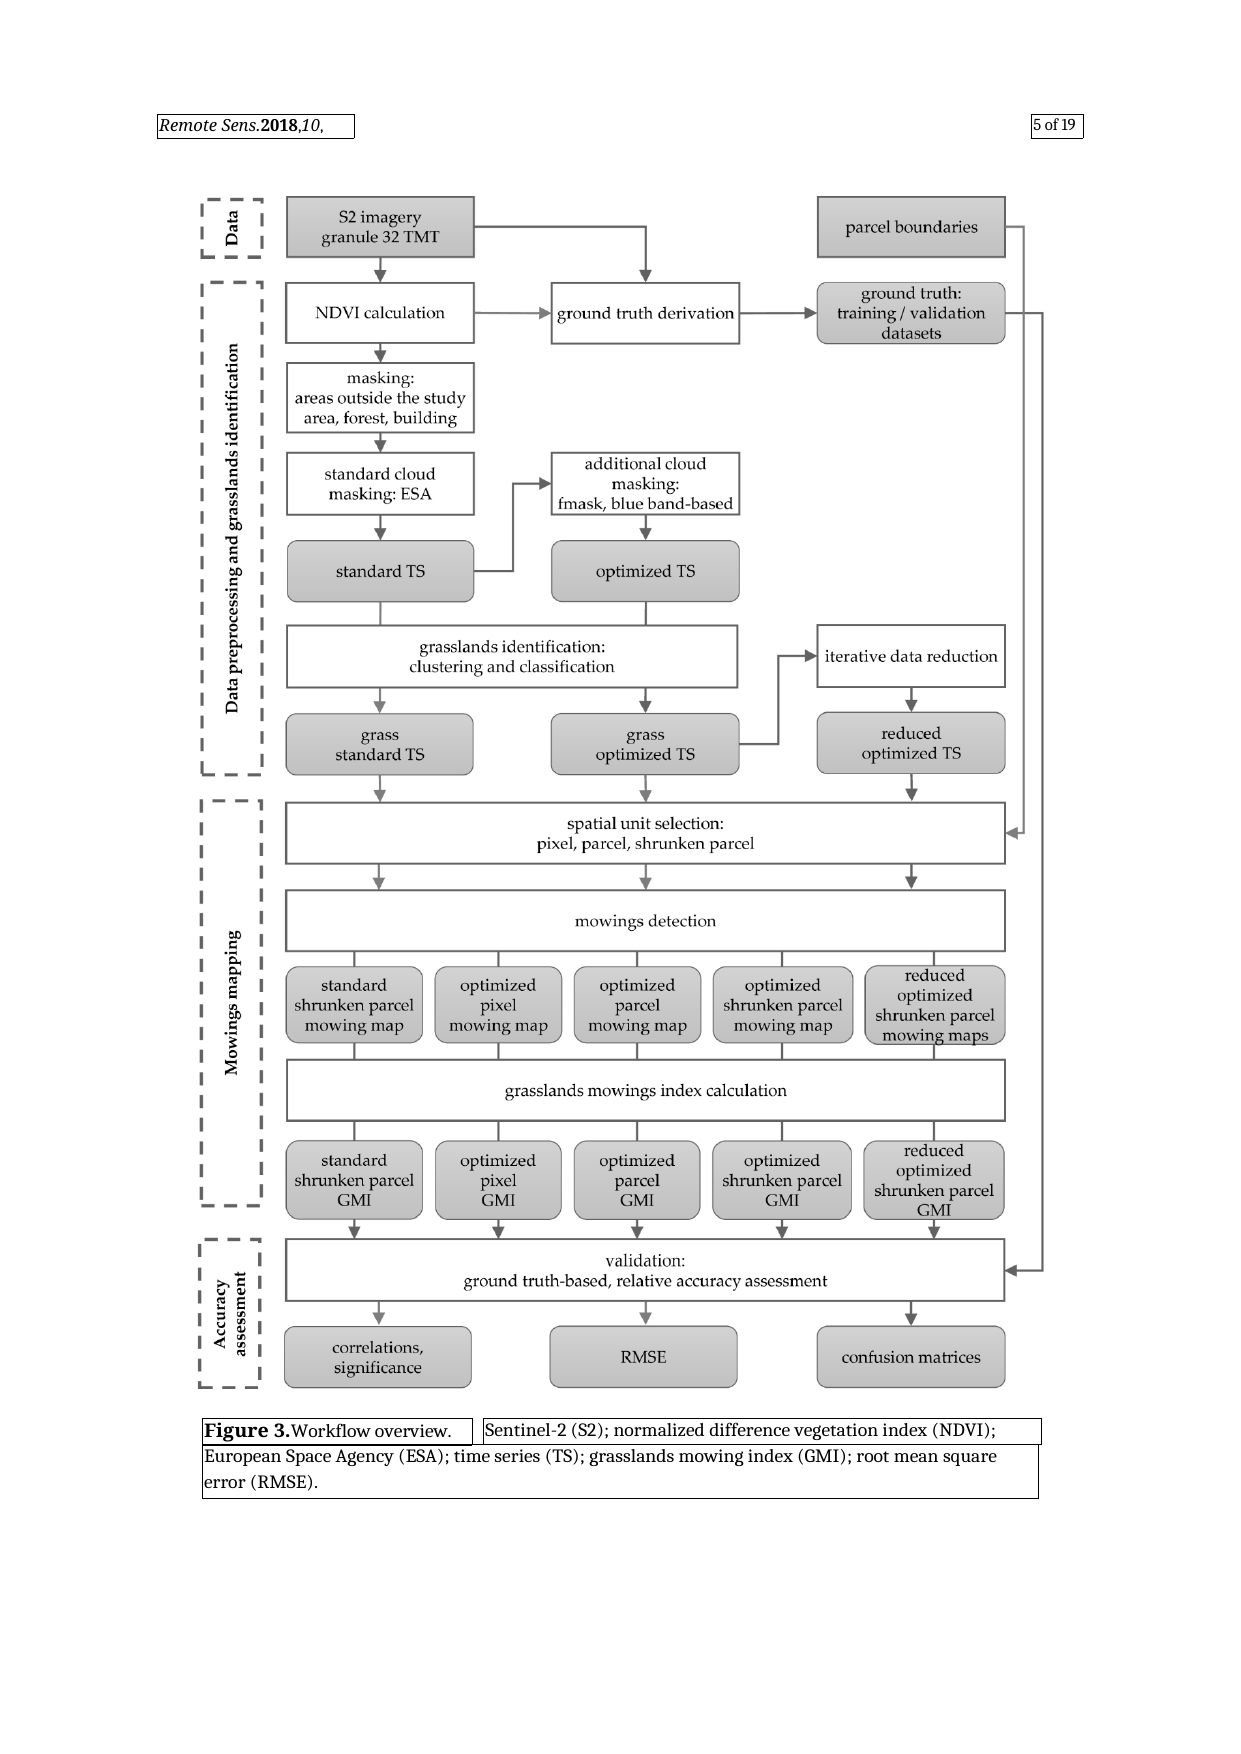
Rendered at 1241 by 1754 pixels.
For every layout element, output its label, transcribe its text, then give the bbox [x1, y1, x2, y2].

text Remote Sens.2018,10, 1221 [159, 115, 354, 138]
text 5 of 19 [1033, 115, 1083, 134]
text European Space Agency (ESA); time series (TS); grasslands mowing index (GMI); root mean square error (RMSE). [204, 1446, 1038, 1494]
text Figure 3.Workflow overview. [204, 1419, 472, 1443]
picture [197, 196, 1044, 1389]
text Sentinel-2 (S2); normalized difference vegetation index (NDVI); [485, 1419, 1041, 1441]
